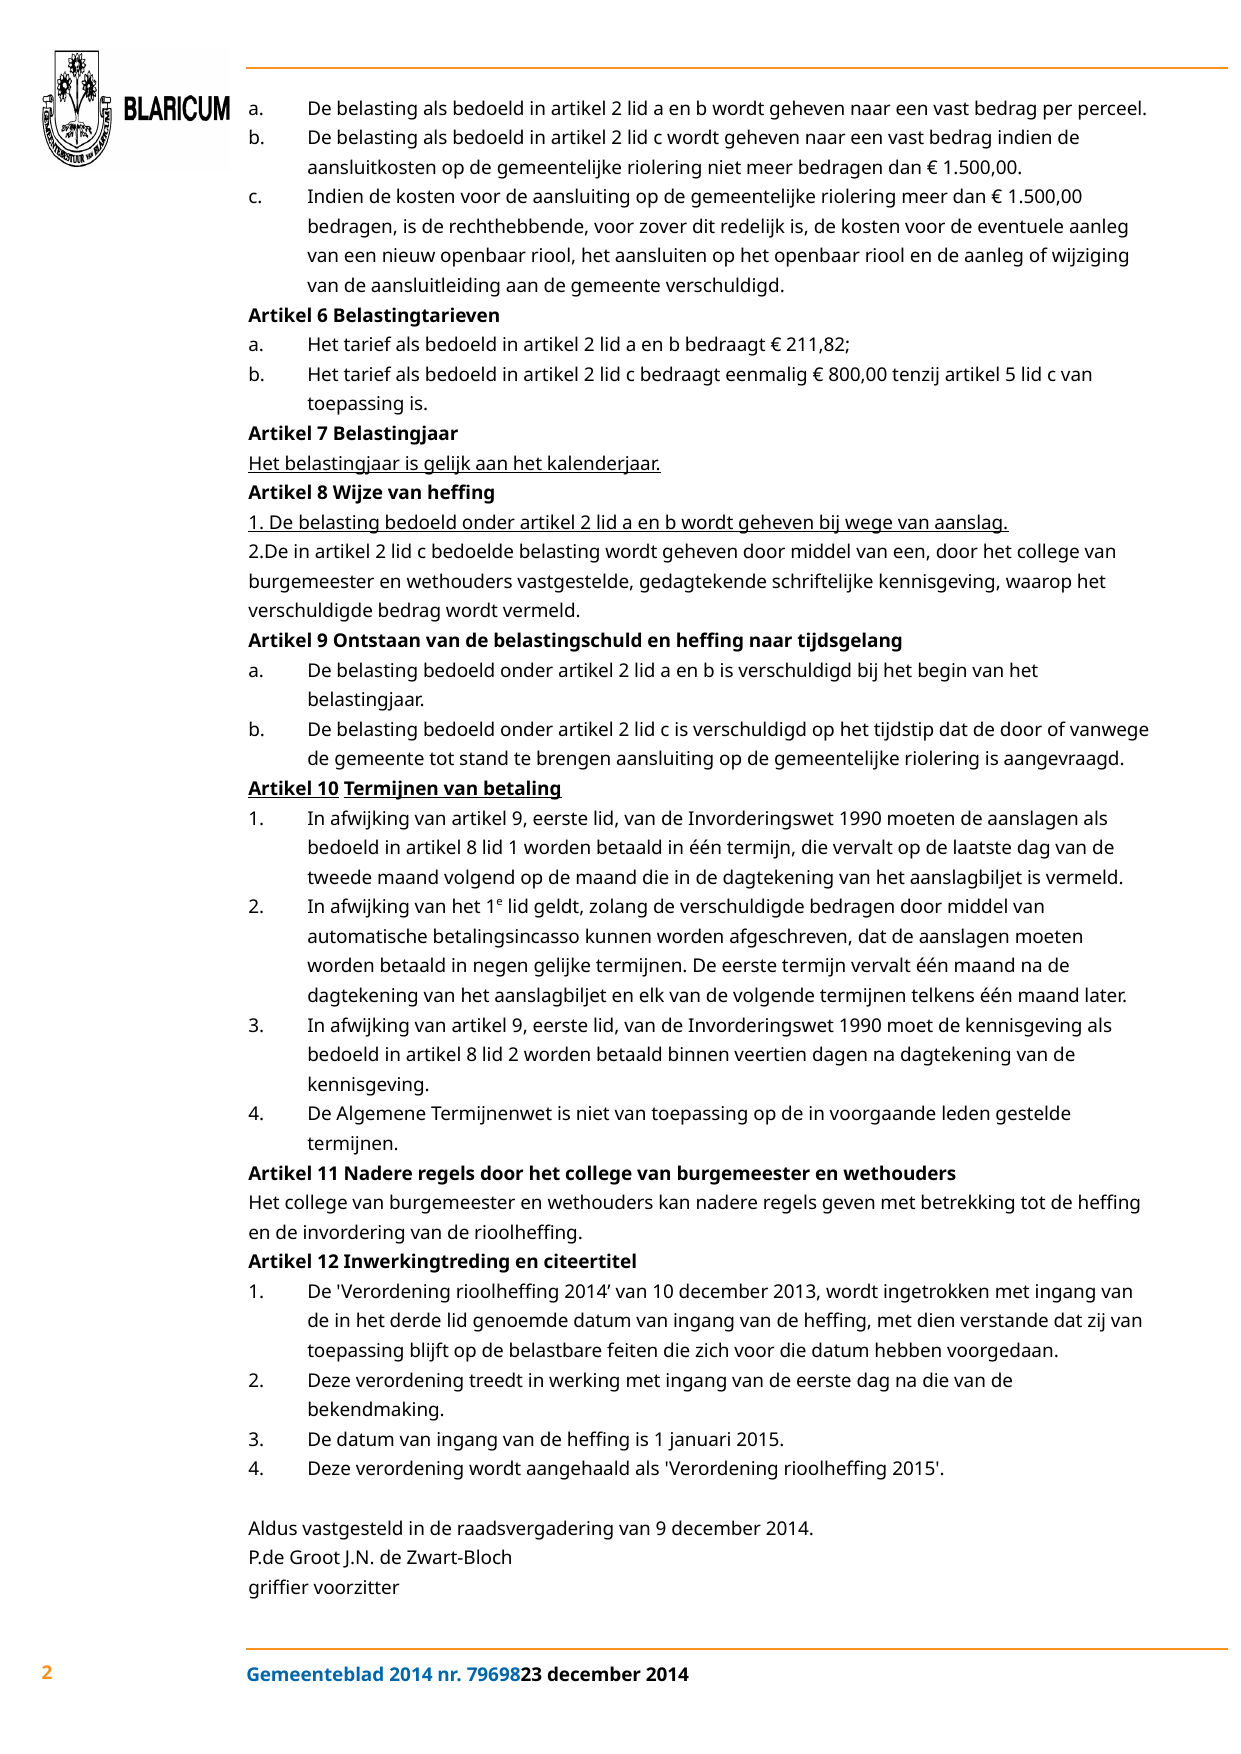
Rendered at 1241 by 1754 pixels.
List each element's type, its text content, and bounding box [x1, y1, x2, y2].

text 1. De belasting bedoeld onder artikel 2 lid a en b wordt geheven bij wege van aanslag. [248, 509, 1152, 535]
list Het tarief als bedoeld in artikel 2 lid a en b bedraagt € 211,82; [248, 331, 1152, 357]
text Artikel 6 Belastingtarieven [248, 302, 1152, 328]
list In afwijking van artikel 9, eerste lid, van de Invorderingswet 1990 moet de kennisgeving als bedoeld in artikel 8 lid 2 worden betaald binnen veertien dagen na dagtekening van de kennisgeving. [248, 1012, 1152, 1097]
list De Algemene Termijnenwet is niet van toepassing op de in voorgaande leden gestelde termijnen. [248, 1101, 1152, 1156]
list Deze verordening treedt in werking met ingang van de eerste dag na die van de bekendmaking. [248, 1367, 1152, 1422]
list De belasting als bedoeld in artikel 2 lid c wordt geheven naar een vast bedrag indien de aansluitkosten op de gemeentelijke riolering niet meer bedragen dan € 1.500,00. [248, 124, 1152, 180]
picture [41, 47, 231, 172]
text Artikel 10 Termijnen van betaling [248, 775, 1152, 801]
text Het belastingjaar is gelijk aan het kalenderjaar. [248, 450, 1152, 476]
list De datum van ingang van de heffing is 1 januari 2015. [248, 1426, 1152, 1452]
text Artikel 7 Belastingjaar [248, 420, 1152, 446]
text griffier voorzitter [248, 1574, 1152, 1600]
list De 'Verordening rioolheffing 2014’ van 10 december 2013, wordt ingetrokken met ingang van de in het derde lid genoemde datum van ingang van de heffing, met dien verstande dat zij van toepassing blijft op de belastbare feiten die zich voor die datum hebben voorgedaan. [248, 1278, 1152, 1363]
text Het college van burgemeester en wethouders kan nadere regels geven met betrekking tot de heffing en de invordering van de rioolheffing. [248, 1189, 1152, 1245]
text P.de Groot J.N. de Zwart-Bloch [248, 1544, 1152, 1570]
text Artikel 8 Wijze van heffing [248, 479, 1152, 505]
text Artikel 11 Nadere regels door het college van burgemeester en wethouders [248, 1160, 1152, 1186]
list In afwijking van artikel 9, eerste lid, van de Invorderingswet 1990 moeten de aanslagen als bedoeld in artikel 8 lid 1 worden betaald in één termijn, die vervalt op de laatste dag van de tweede maand volgend op de maand die in de dagtekening van het aanslagbiljet is vermeld. [248, 805, 1152, 890]
text Aldus vastgesteld in de raadsvergadering van 9 december 2014. [248, 1515, 1152, 1541]
list De belasting bedoeld onder artikel 2 lid a en b is verschuldigd bij het begin van het belastingjaar. [248, 657, 1152, 712]
list De belasting bedoeld onder artikel 2 lid c is verschuldigd op het tijdstip dat de door of vanwege de gemeente tot stand te brengen aansluiting op de gemeentelijke riolering is aangevraagd. [248, 716, 1152, 771]
list Indien de kosten voor de aansluiting op de gemeentelijke riolering meer dan € 1.500,00 bedragen, is de rechthebbende, voor zover dit redelijk is, de kosten voor de eventuele aanleg van een nieuw openbaar riool, het aansluiten op het openbaar riool en de aanleg of wijziging van de aansluitleiding aan de gemeente verschuldigd. [248, 183, 1152, 298]
text 2.De in artikel 2 lid c bedoelde belasting wordt geheven door middel van een, door het college van burgemeester en wethouders vastgestelde, gedagtekende schriftelijke kennisgeving, waarop het verschuldigde bedrag wordt vermeld. [248, 538, 1152, 623]
list De belasting als bedoeld in artikel 2 lid a en b wordt geheven naar een vast bedrag per perceel. [248, 95, 1152, 121]
text Artikel 9 Ontstaan van de belastingschuld en heffing naar tijdsgelang [248, 627, 1152, 653]
text Artikel 12 Inwerkingtreding en citeertitel [248, 1248, 1152, 1274]
list In afwijking van het 1e lid geldt, zolang de verschuldigde bedragen door middel van automatische betalingsincasso kunnen worden afgeschreven, dat de aanslagen moeten worden betaald in negen gelijke termijnen. De eerste termijn vervalt één maand na de dagtekening van het aanslagbiljet en elk van de volgende termijnen telkens één maand later. [248, 893, 1152, 1008]
list Deze verordening wordt aangehaald als 'Verordening rioolheffing 2015'. [248, 1456, 1152, 1481]
list Het tarief als bedoeld in artikel 2 lid c bedraagt eenmalig € 800,00 tenzij artikel 5 lid c van toepassing is. [248, 361, 1152, 416]
